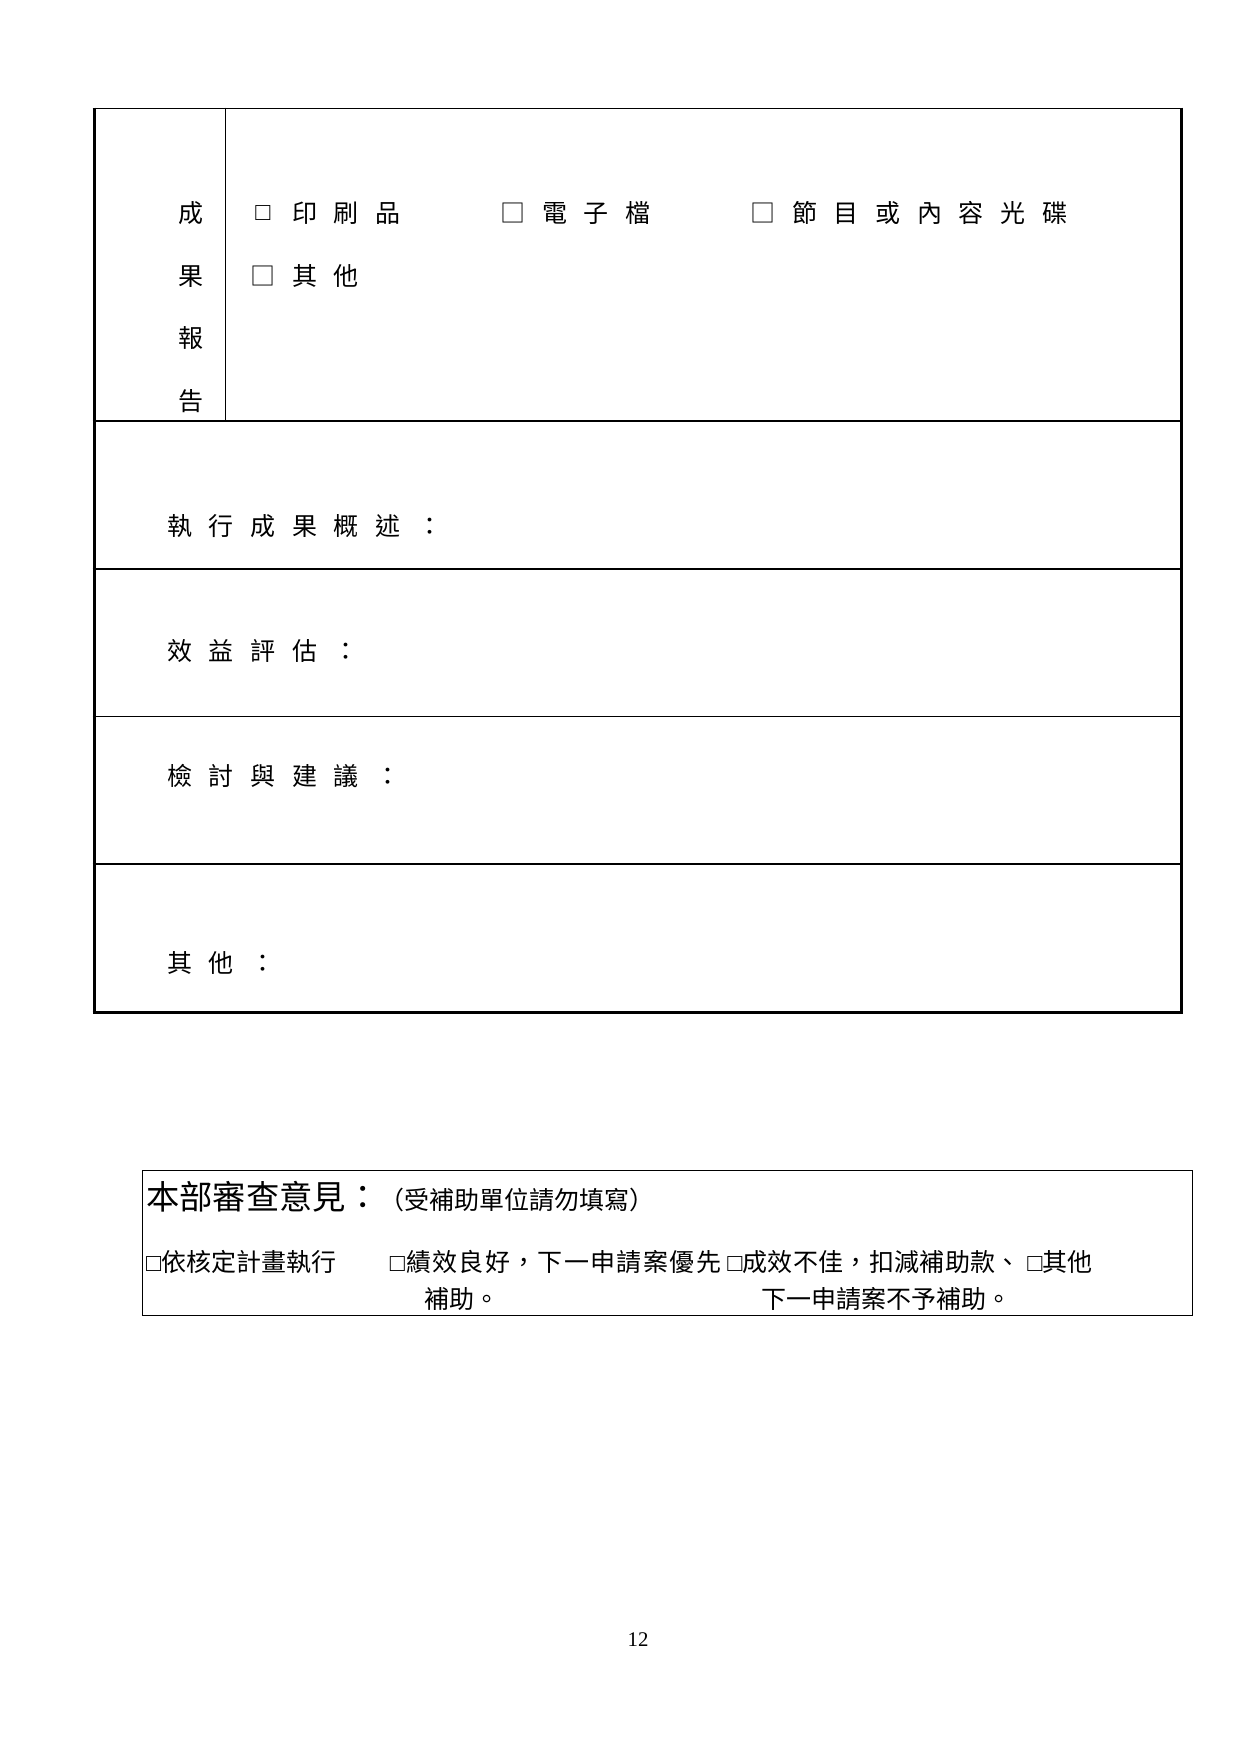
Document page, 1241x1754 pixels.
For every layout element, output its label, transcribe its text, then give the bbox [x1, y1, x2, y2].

table_cell 檢討與建議： [96, 717, 1180, 863]
table_cell □依核定計畫執行 [143, 1243, 387, 1315]
table_header 本部審查意見：（受補助單位請勿填寫） [143, 1171, 1192, 1243]
table_cell 成果報告 [96, 109, 225, 420]
table_cell □績效良好，下一申請案優先補助。 [387, 1243, 724, 1315]
table_cell □成效不佳，扣減補助款、下一申請案不予補助。 [724, 1243, 1024, 1315]
table_cell □印刷品 □電子檔 □節目或內容光碟 □其他 [226, 109, 1180, 420]
table_cell 執行成果概述： [96, 422, 1180, 568]
table_cell 效益評估： [96, 570, 1180, 716]
table_cell □其他 [1024, 1243, 1192, 1315]
table_cell 其他： [96, 865, 1180, 1011]
